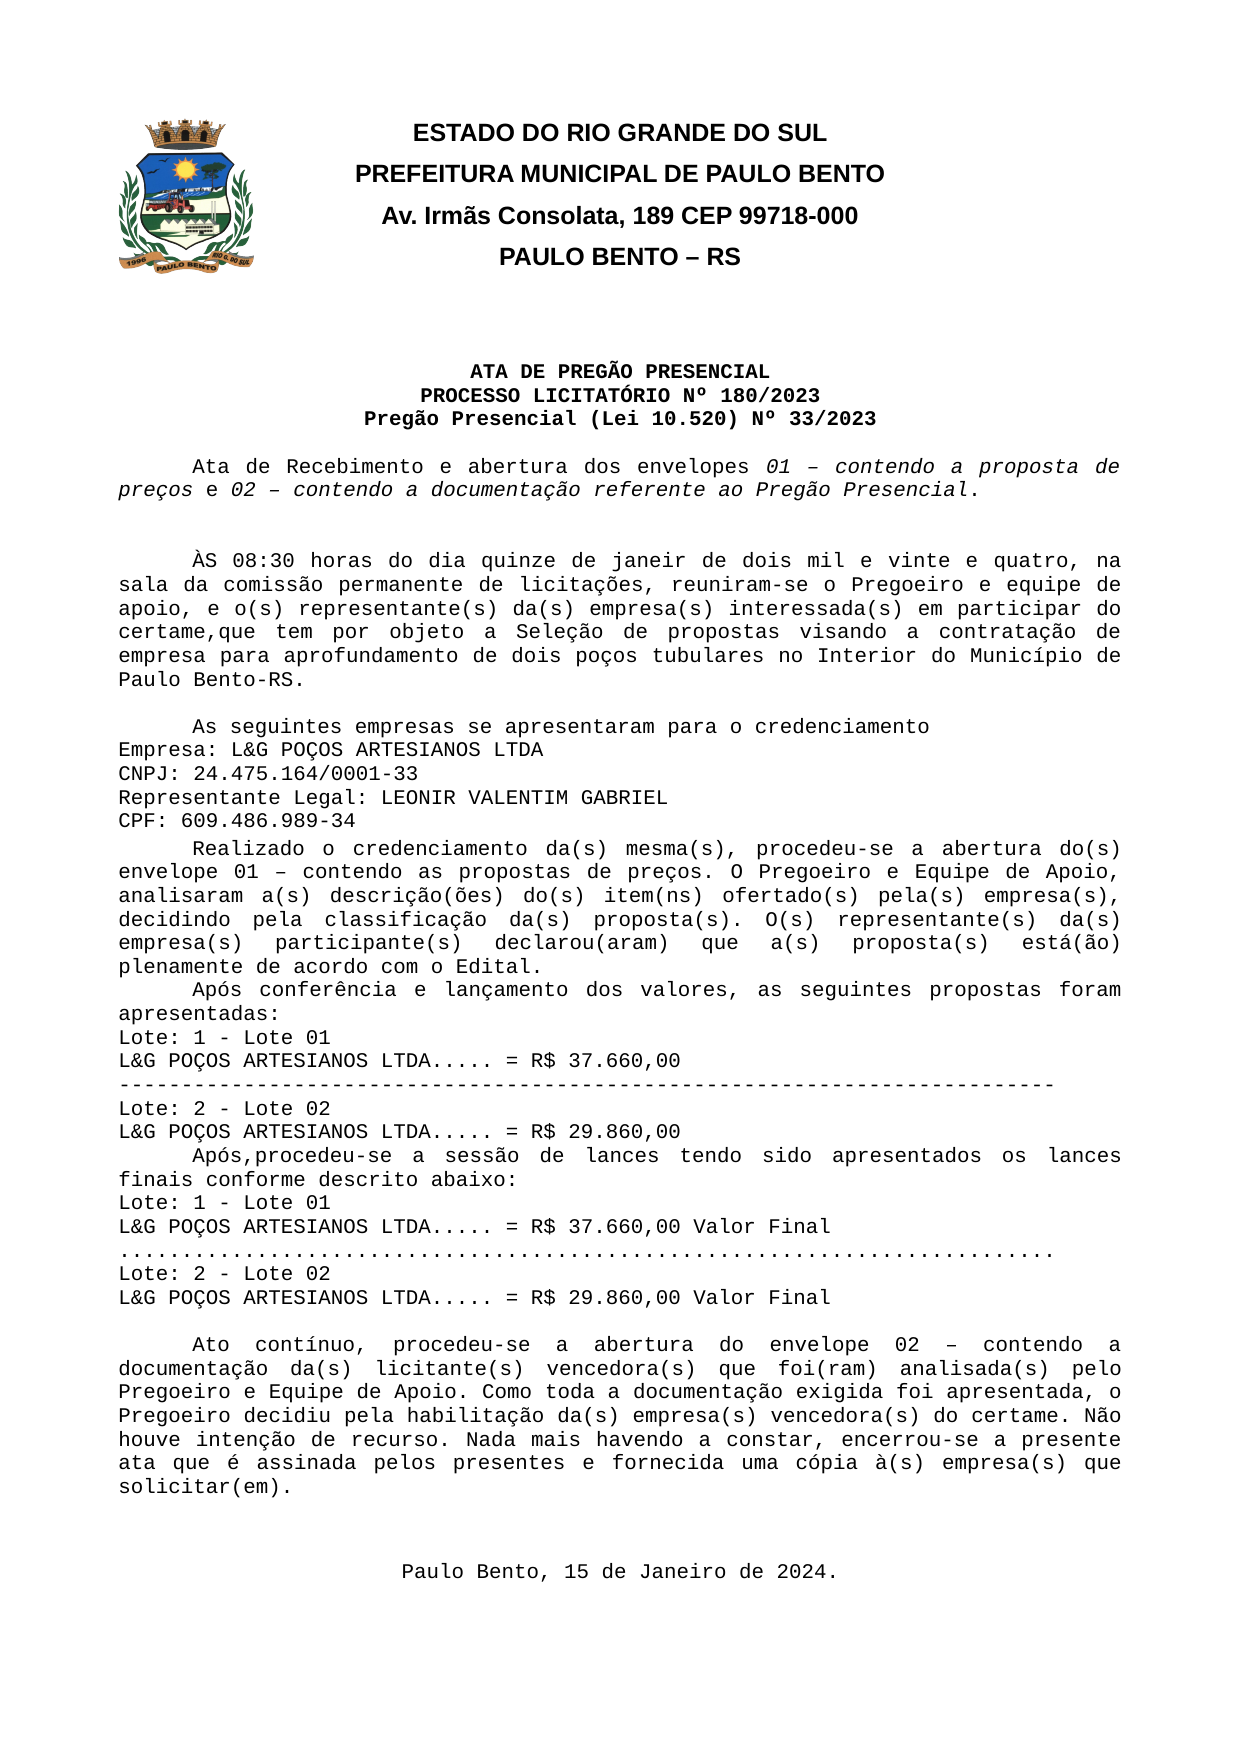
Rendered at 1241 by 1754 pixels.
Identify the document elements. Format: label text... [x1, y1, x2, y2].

text ÀS 08:30 horas do dia quinze de janeir de dois mil e vinte e quatro, na sala da comissão permanente de licitações, reuniram-se o Pregoeiro e equipe de apoio, e o(s) representante(s) da(s) empresa(s) interessada(s) em participar do certame,que tem por objeto a Seleção de propostas visando a contratação de empresa para aprofundamento de dois poços tubulares no Interior do Município de Paulo Bento-RS. [118, 550, 1122, 692]
text Realizado o credenciamento da(s) mesma(s), procedeu-se a abertura do(s) envelope 01 – contendo as propostas de preços. O Pregoeiro e Equipe de Apoio, analisaram a(s) descrição(ões) do(s) item(ns) ofertado(s) pela(s) empresa(s), decidindo pela classificação da(s) proposta(s). O(s) representante(s) da(s) empresa(s) participante(s) declarou(aram) que a(s) proposta(s) está(ão) plenamente de acordo com o Edital. [118, 838, 1122, 979]
text Empresa: L&G POÇOS ARTESIANOS LTDA CNPJ: 24.475.164/0001-33 Representante Legal: LEONIR VALENTIM GABRIEL CPF: 609.486.989-34 [118, 739, 1122, 834]
text Pregão Presencial (Lei 10.520) Nº 33/2023 [118, 408, 1122, 432]
text Lote: 1 - Lote 01 L&G POÇOS ARTESIANOS LTDA..... = R$ 37.660,00 Valor Final ........................................................................... Lote: 2 - Lote 02 L&G POÇOS ARTESIANOS LTDA..... = R$ 29.860,00 Valor Final [118, 1192, 1122, 1311]
text ATA DE PREGÃO PRESENCIAL [118, 361, 1122, 385]
text Lote: 1 - Lote 01 L&G POÇOS ARTESIANOS LTDA..... = R$ 37.660,00 --------------------------------------------------------------------------- Lote: 2 - Lote 02 L&G POÇOS ARTESIANOS LTDA..... = R$ 29.860,00 [118, 1027, 1122, 1145]
text Após conferência e lançamento dos valores, as seguintes propostas foram apresentadas: [118, 979, 1122, 1027]
text Ata de Recebimento e abertura dos envelopes 01 – contendo a proposta de preços e 02 – contendo a documentação referente ao Pregão Presencial. [118, 456, 1122, 503]
text Ato contínuo, procedeu-se a abertura do envelope 02 – contendo a documentação da(s) licitante(s) vencedora(s) que foi(ram) analisada(s) pelo Pregoeiro e Equipe de Apoio. Como toda a documentação exigida foi apresentada, o Pregoeiro decidiu pela habilitação da(s) empresa(s) vencedora(s) do certame. Não houve intenção de recurso. Nada mais havendo a constar, encerrou-se a presente ata que é assinada pelos presentes e fornecida uma cópia à(s) empresa(s) que solicitar(em). [118, 1334, 1122, 1500]
picture [118, 118, 254, 274]
text PROCESSO LICITATÓRIO Nº 180/2023 [118, 385, 1122, 408]
text Paulo Bento, 15 de Janeiro de 2024. [118, 1561, 1122, 1585]
text Após,procedeu-se a sessão de lances tendo sido apresentados os lances finais conforme descrito abaixo: [118, 1145, 1122, 1192]
text As seguintes empresas se apresentaram para o credenciamento [118, 716, 1122, 739]
